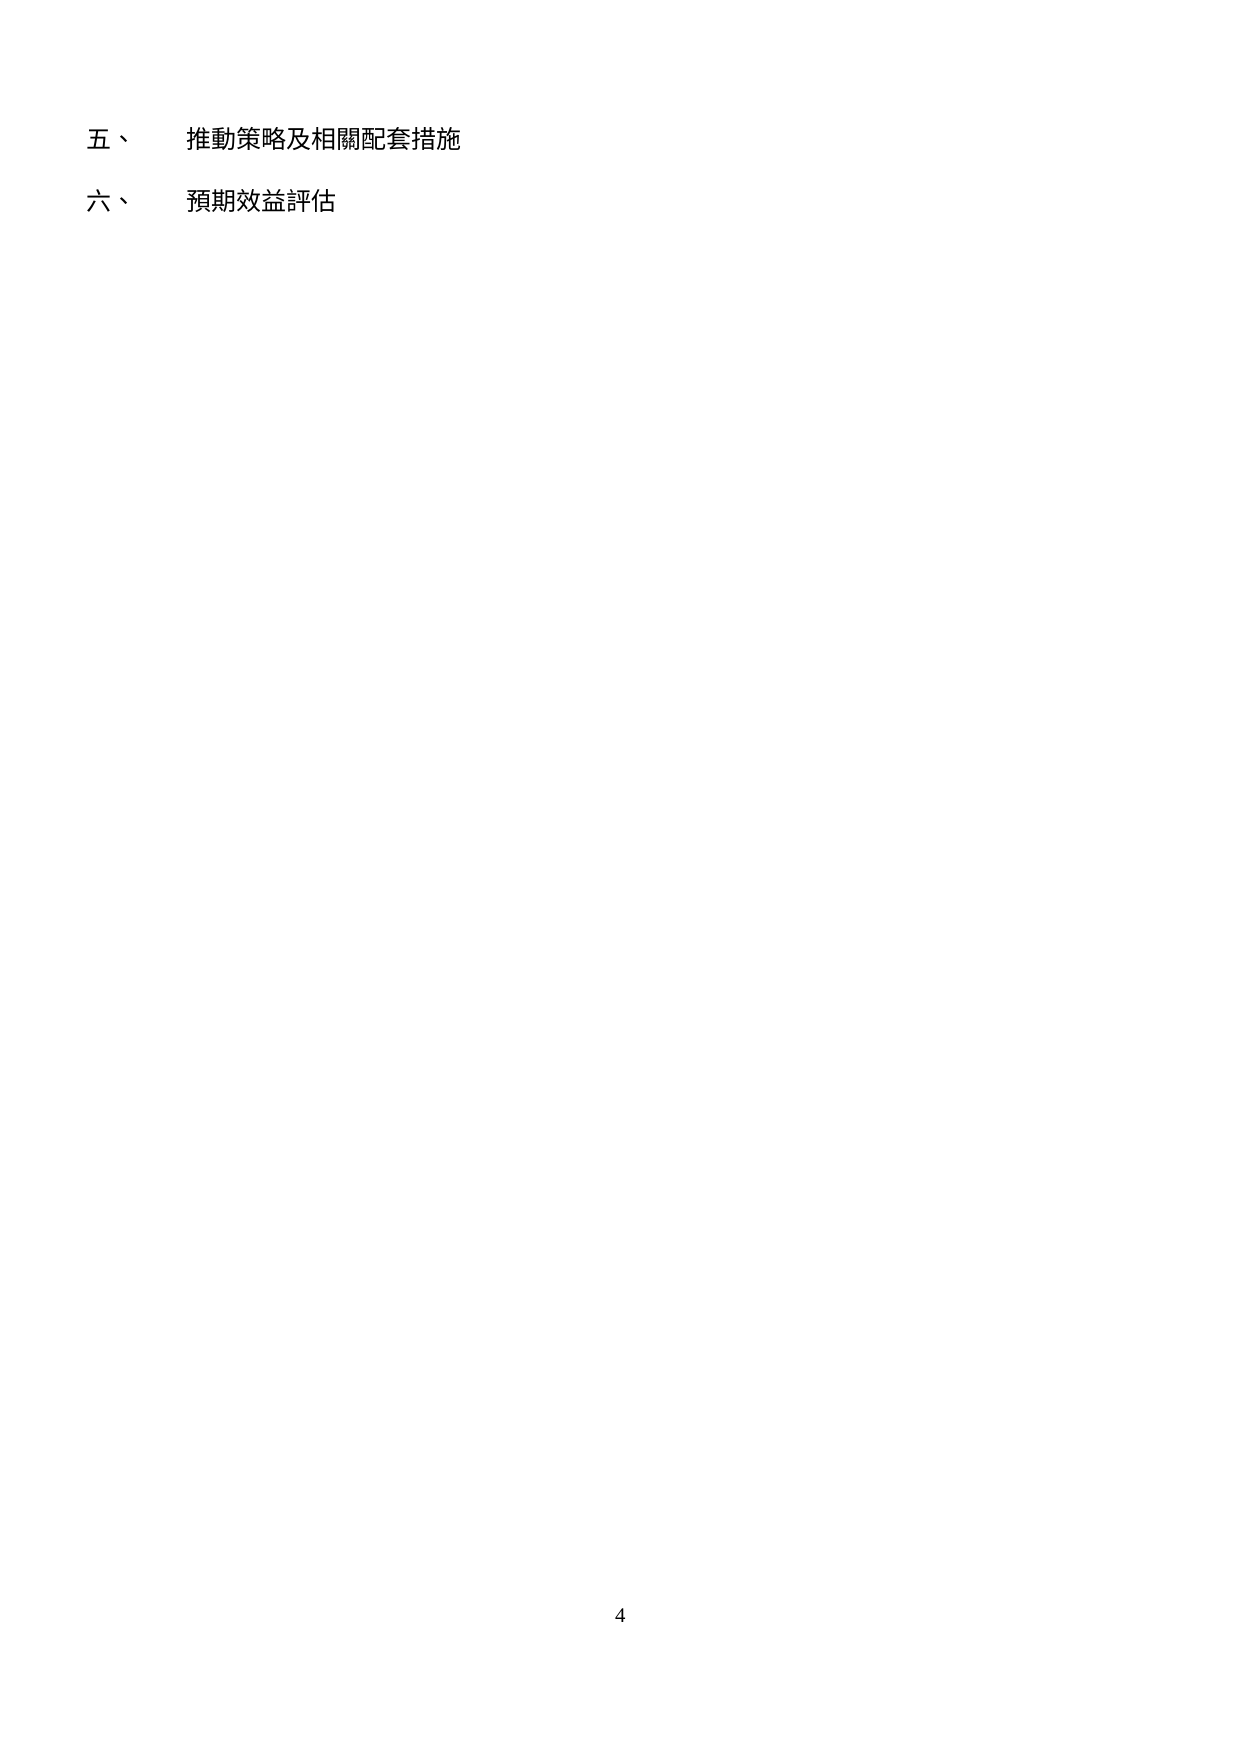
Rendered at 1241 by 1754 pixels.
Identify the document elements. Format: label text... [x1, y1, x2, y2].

text 六、 預期效益評估 [86, 158, 1128, 221]
text 五、 推動策略及相關配套措施 [86, 96, 1128, 158]
